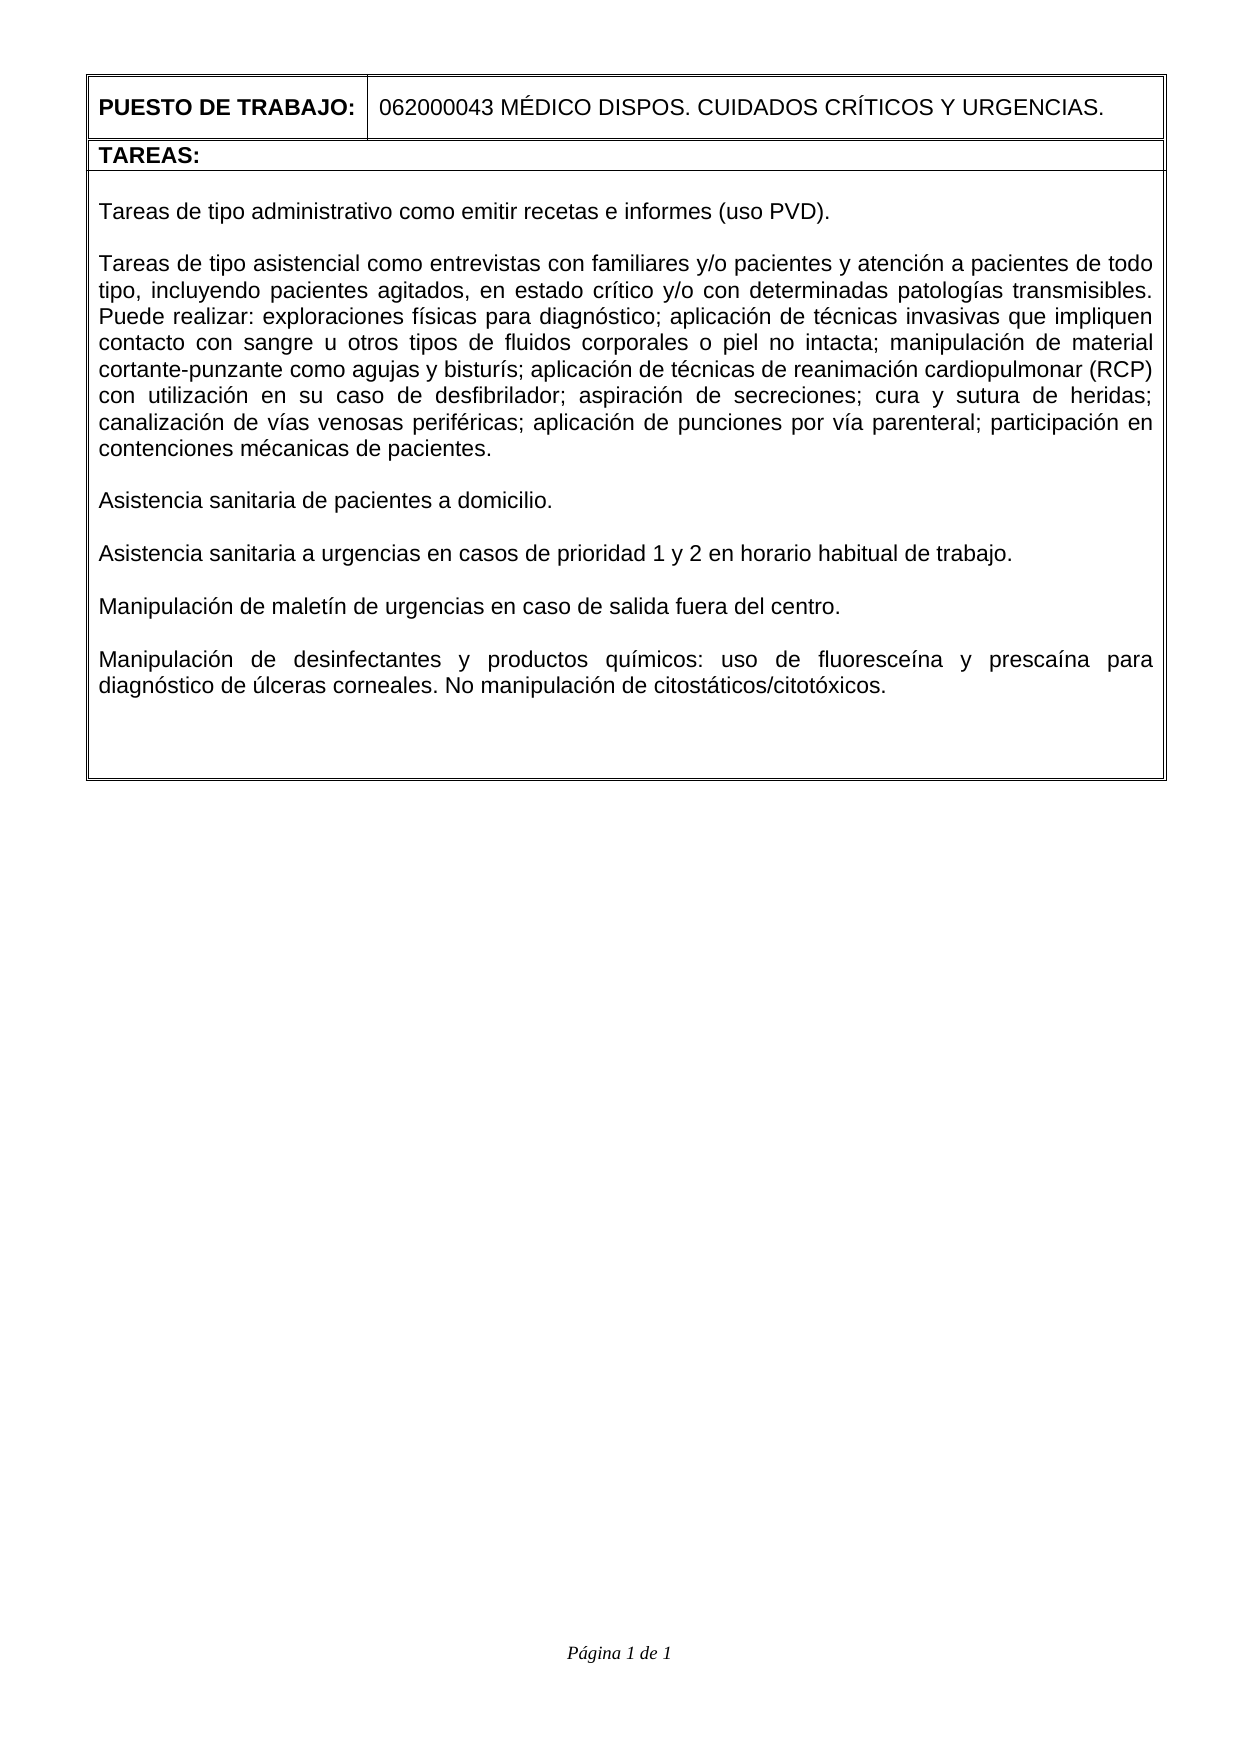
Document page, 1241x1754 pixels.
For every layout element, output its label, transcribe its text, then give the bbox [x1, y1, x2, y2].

table_header 062000043 MÉDICO DISPOS. CUIDADOS CRÍTICOS Y URGENCIAS. [368, 77, 1163, 137]
table_cell TAREAS: [89, 141, 1163, 170]
table_header PUESTO DE TRABAJO: [89, 77, 367, 137]
table_cell Tareas de tipo administrativo como emitir recetas e informes (uso PVD). Tareas de tipo asistencial como entrevistas con familiares y/o pacientes y atención a pacientes de todo tipo, incluyendo pacientes agitados, en estado crítico y/o con determinadas patologías transmisibles. Puede realizar: exploraciones físicas para diagnóstico; aplicación de técnicas invasivas que impliquen contacto con sangre u otros tipos de fluidos corporales o piel no intacta; manipulación de material cortante-punzante como agujas y bisturís; aplicación de técnicas de reanimación cardiopulmonar (RCP) con utilización en su caso de desfibrilador; aspiración de secreciones; cura y sutura de heridas; canalización de vías venosas periféricas; aplicación de punciones por vía parenteral; participación en contenciones mécanicas de pacientes. Asistencia sanitaria de pacientes a domicilio. Asistencia sanitaria a urgencias en casos de prioridad 1 y 2 en horario habitual de trabajo. Manipulación de maletín de urgencias en caso de salida fuera del centro. Manipulación de desinfectantes y productos químicos: uso de fluoresceína y prescaína para diagnóstico de úlceras corneales. No manipulación de citostáticos/citotóxicos. [89, 171, 1163, 777]
